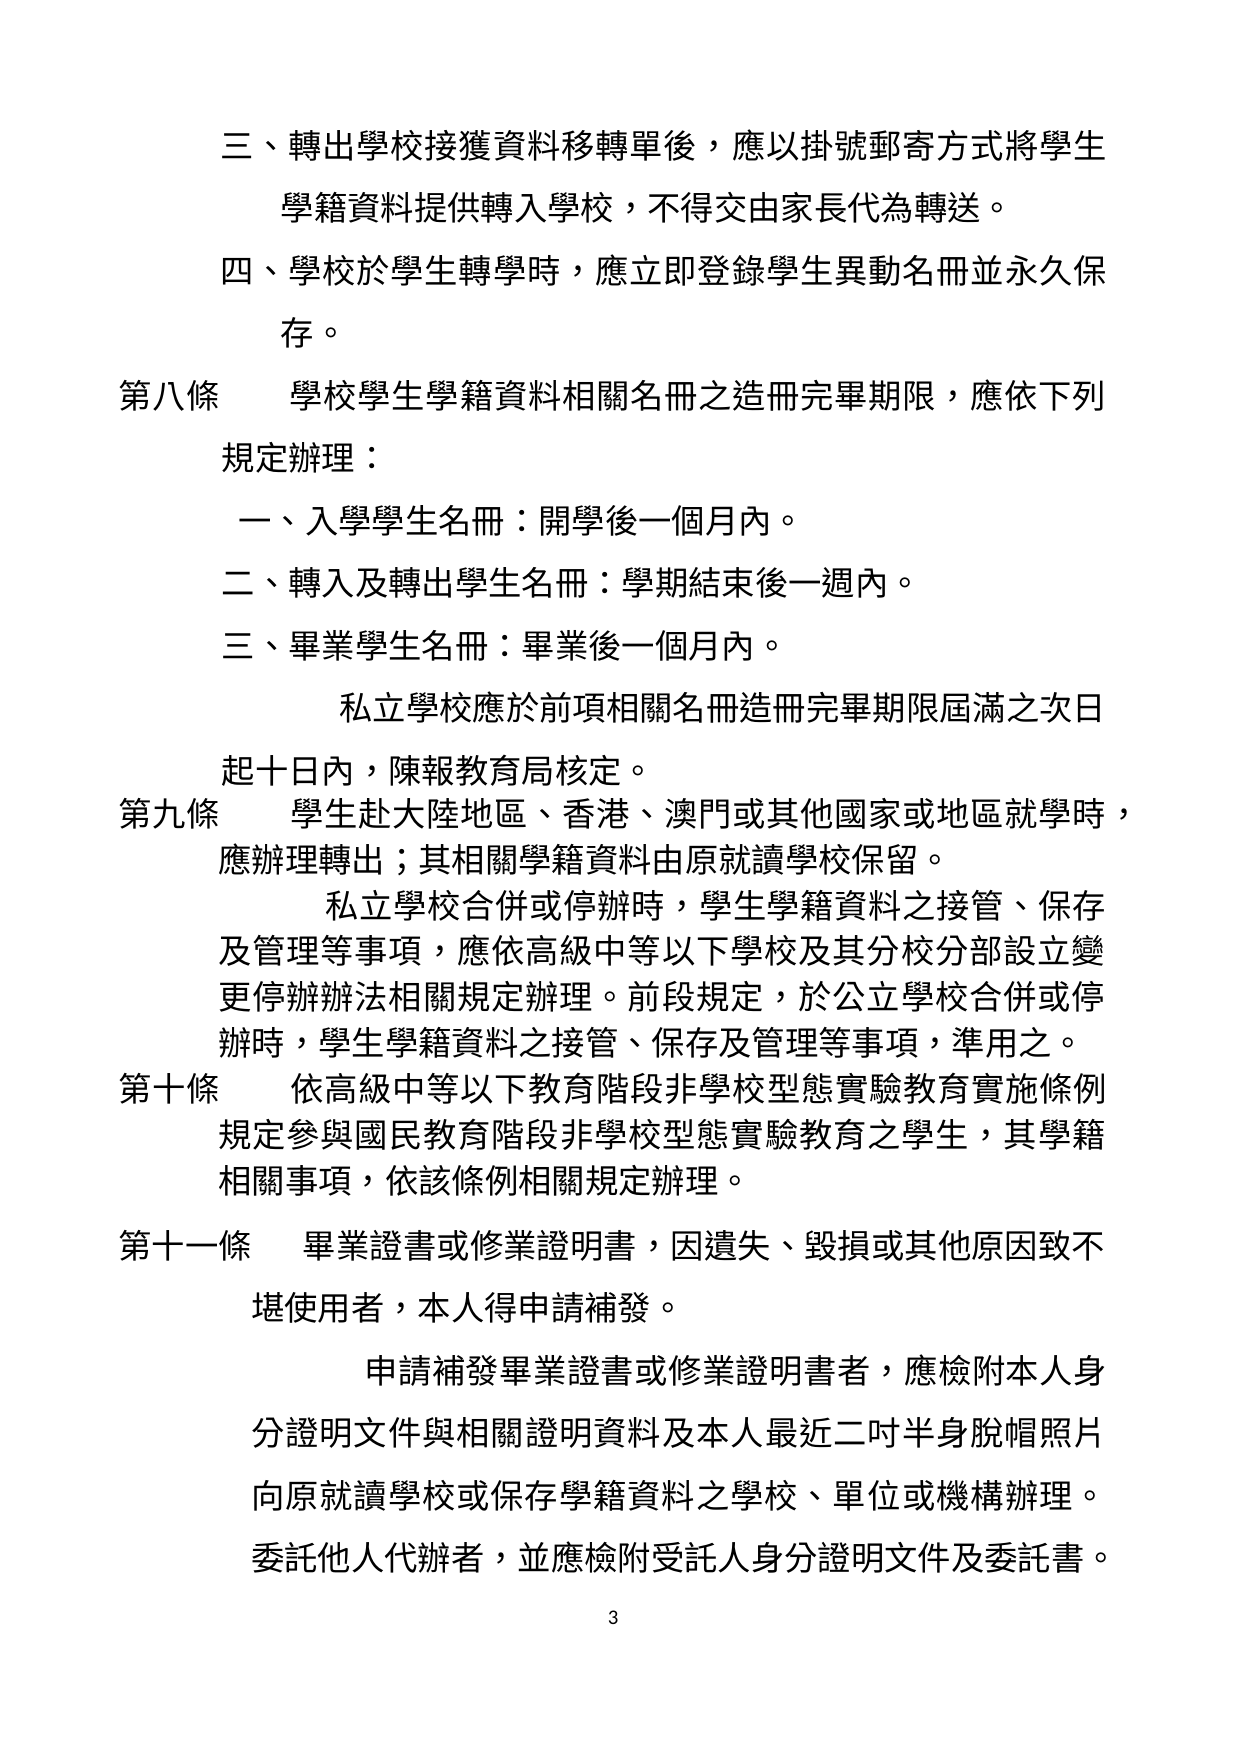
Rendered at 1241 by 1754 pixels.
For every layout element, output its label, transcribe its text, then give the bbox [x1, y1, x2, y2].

text 第八條 學校學生學籍資料相關名冊之造冊完畢期限，應依下列規定辦理： [118, 352, 1107, 477]
text 三、轉出學校接獲資料移轉單後，應以掛號郵寄方式將學生學籍資料提供轉入學校，不得交由家長代為轉送。 [177, 102, 1107, 227]
text 四、學校於學生轉學時，應立即登錄學生異動名冊並永久保存。 [177, 227, 1107, 352]
text 三、畢業學生名冊：畢業後一個月內。 [221, 602, 1107, 665]
text 申請補發畢業證書或修業證明書者，應檢附本人身分證明文件與相關證明資料及本人最近二吋半身脫帽照片，向原就讀學校或保存學籍資料之學校、單位或機構辦理。委託他人代辦者，並應檢附受託人身分證明文件及委託書。 [118, 1327, 1107, 1577]
text 第十條 依高級中等以下教育階段非學校型態實驗教育實施條例規定參與國民教育階段非學校型態實驗教育之學生，其學籍相關事項，依該條例相關規定辦理。 [118, 1065, 1107, 1202]
text 二、轉入及轉出學生名冊：學期結束後一週內。 [221, 540, 1107, 602]
text 私立學校合併或停辦時，學生學籍資料之接管、保存及管理等事項，應依高級中等以下學校及其分校分部設立變更停辦辦法相關規定辦理。前段規定，於公立學校合併或停辦時，學生學籍資料之接管、保存及管理等事項，準用之。 [118, 881, 1107, 1065]
text 私立學校應於前項相關名冊造冊完畢期限屆滿之次日起十日內，陳報教育局核定。 [118, 665, 1107, 790]
text 一、入學學生名冊：開學後一個月內。 [118, 477, 1107, 540]
text 第十一條 畢業證書或修業證明書，因遺失、毀損或其他原因致不堪使用者，本人得申請補發。 [118, 1202, 1107, 1327]
text 第九條 學生赴大陸地區、香港、澳門或其他國家或地區就學時，應辦理轉出；其相關學籍資料由原就讀學校保留。 [118, 790, 1107, 881]
